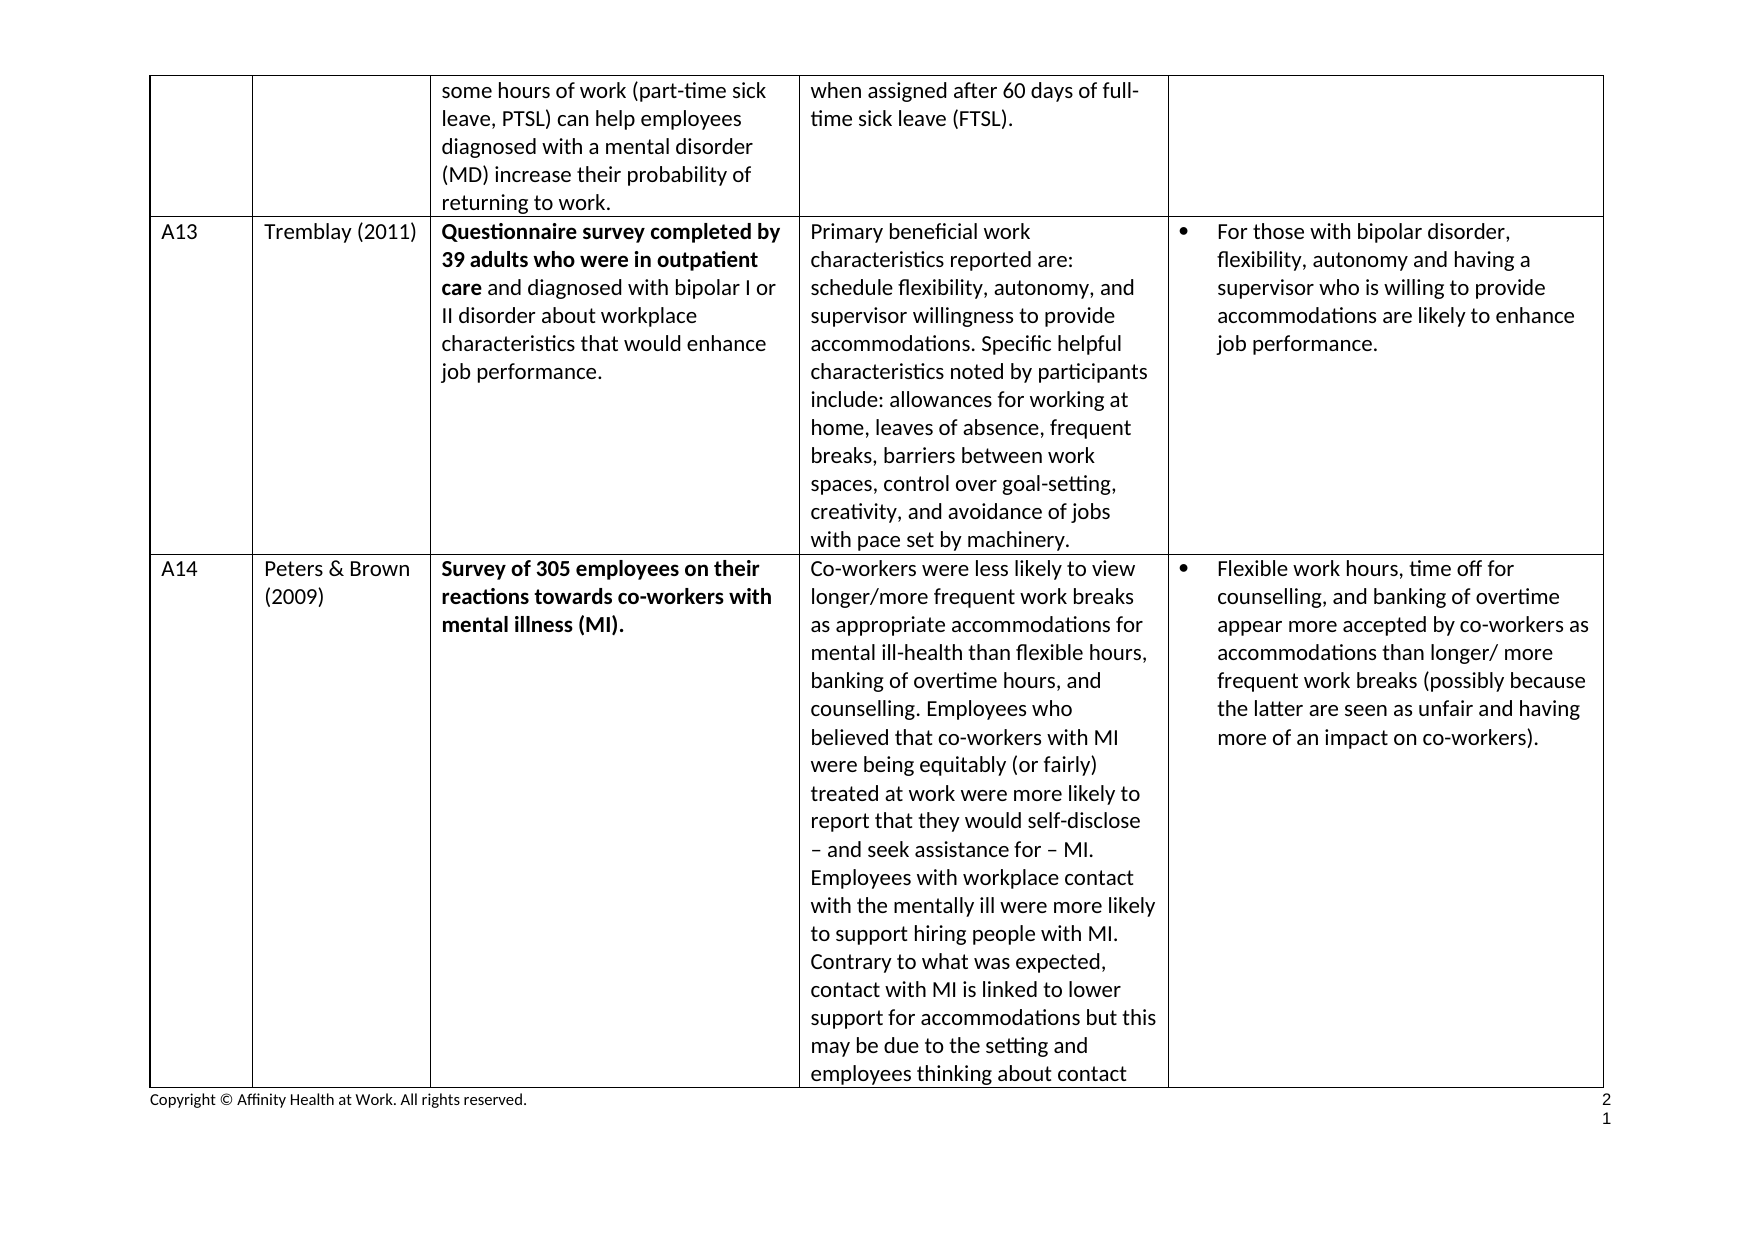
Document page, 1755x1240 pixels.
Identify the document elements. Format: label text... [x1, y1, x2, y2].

table_cell Tremblay (2011) [253, 217, 430, 553]
table_cell when assigned after 60 days of full-time sick leave (FTSL). [800, 76, 1168, 216]
table_cell Co-workers were less likely to view longer/more frequent work breaks as appropriate accommodations for mental ill-health than flexible hours, banking of overtime hours, and counselling. Employees who believed that co-workers with MI were being equitably (or fairly) treated at work were more likely to report that they would self-disclose – and seek assistance for – MI. Employees with workplace contact with the mentally ill were more likely to support hiring people with MI. Contrary to what was expected, contact with MI is linked to lower support for accommodations but this may be due to the setting and employees thinking about contact [800, 555, 1168, 1087]
table_cell Flexible work hours, time off for counselling, and banking of overtime appear more accepted by co-workers as accommodations than longer/ more frequent work breaks (possibly because the latter are seen as unfair and having more of an impact on co-workers). [1169, 555, 1603, 1087]
table_cell some hours of work (part-time sick leave, PTSL) can help employees diagnosed with a mental disorder (MD) increase their probability of returning to work. [431, 76, 799, 216]
table_cell For those with bipolar disorder, flexibility, autonomy and having a supervisor who is willing to provide accommodations are likely to enhance job performance. [1169, 217, 1603, 553]
table_cell Primary beneficial work characteristics reported are: schedule flexibility, autonomy, and supervisor willingness to provide accommodations. Specific helpful characteristics noted by participants include: allowances for working at home, leaves of absence, frequent breaks, barriers between work spaces, control over goal-setting, creativity, and avoidance of jobs with pace set by machinery. [800, 217, 1168, 553]
table_cell A13 [151, 217, 252, 553]
table_cell [151, 76, 252, 216]
table_cell A14 [151, 555, 252, 1087]
table_cell Survey of 305 employees on their reactions towards co-workers with mental illness (MI). [431, 555, 799, 1087]
table_cell Peters & Brown (2009) [253, 555, 430, 1087]
table_cell Questionnaire survey completed by 39 adults who were in outpatient care and diagnosed with bipolar I or II disorder about workplace characteristics that would enhance job performance. [431, 217, 799, 553]
table_cell [1169, 76, 1603, 216]
table_cell [253, 76, 430, 216]
